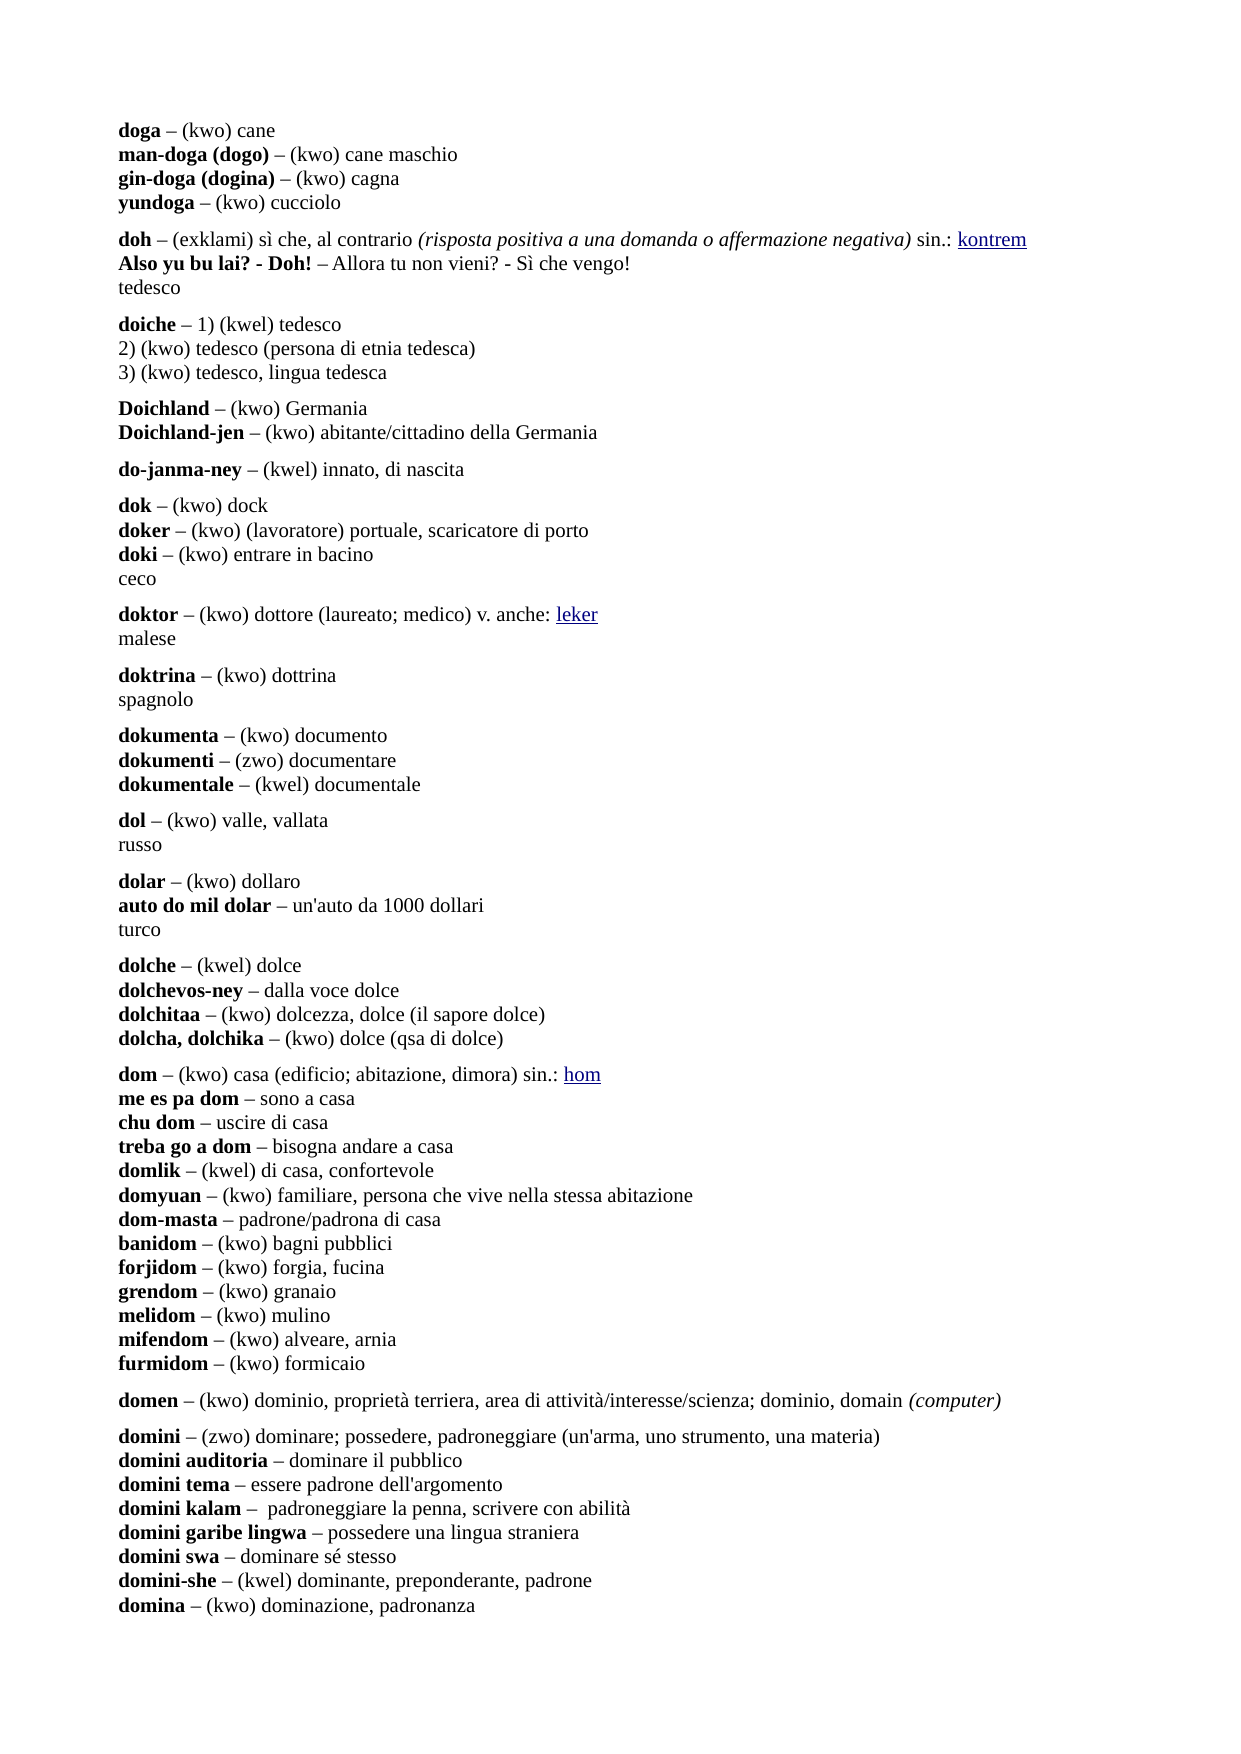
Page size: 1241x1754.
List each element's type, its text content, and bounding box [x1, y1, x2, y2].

text dom – (kwo) casa (edificio; abitazione, dimora) sin.: hom me es pa dom – sono a casa chu dom – uscire di casa treba go a dom – bisogna andare a casa domlik – (kwel) di casa, confortevole domyuan – (kwo) familiare, persona che vive nella stessa abitazione dom-masta – padrone/padrona di casa banidom – (kwo) bagni pubblici forjidom – (kwo) forgia, fucina grendom – (kwo) granaio melidom – (kwo) mulino mifendom – (kwo) alveare, arnia furmidom – (kwo) formicaio [118, 1062, 1122, 1375]
text doktor – (kwo) dottore (laureato; medico) v. anche: leker malese [118, 602, 1122, 650]
text Doichland – (kwo) Germania Doichland-jen – (kwo) abitante/cittadino della Germania [118, 396, 1122, 444]
text doiche – 1) (kwel) tedesco 2) (kwo) tedesco (persona di etnia tedesca) 3) (kwo) tedesco, lingua tedesca [118, 312, 1122, 384]
text doktrina – (kwo) dottrina spagnolo [118, 663, 1122, 711]
text domini – (zwo) dominare; possedere, padroneggiare (un'arma, uno strumento, una materia) domini auditoria – dominare il pubblico domini tema – essere padrone dell'argomento domini kalam – padroneggiare la penna, scrivere con abilità domini garibe lingwa – possedere una lingua straniera domini swa – dominare sé stesso domini-she – (kwel) dominante, preponderante, padrone domina – (kwo) dominazione, padronanza [118, 1424, 1122, 1617]
text dolche – (kwel) dolce dolchevos-ney – dalla voce dolce dolchitaa – (kwo) dolcezza, dolce (il sapore dolce) dolcha, dolchika – (kwo) dolce (qsa di dolce) [118, 953, 1122, 1050]
text dol – (kwo) valle, vallata russo [118, 808, 1122, 856]
text do-janma-ney – (kwel) innato, di nascita [118, 457, 1122, 481]
text dolar – (kwo) dollaro auto do mil dolar – un'auto da 1000 dollari turco [118, 869, 1122, 941]
text domen – (kwo) dominio, proprietà terriera, area di attività/interesse/scienza; dominio, domain (computer) [118, 1387, 1122, 1412]
text dokumenta – (kwo) documento dokumenti – (zwo) documentare dokumentale – (kwel) documentale [118, 723, 1122, 796]
text doh – (exklami) sì che, al contrario (risposta positiva a una domanda o affermazione negativa) sin.: kontrem Also yu bu lai? - Doh! – Allora tu non vieni? - Sì che vengo! tedesco [118, 227, 1122, 299]
text doga – (kwo) cane man-doga (dogo) – (kwo) cane maschio gin-doga (dogina) – (kwo) cagna yundoga – (kwo) cucciolo [118, 118, 1122, 214]
text dok – (kwo) dock doker – (kwo) (lavoratore) portuale, scaricatore di porto doki – (kwo) entrare in bacino ceco [118, 493, 1122, 590]
